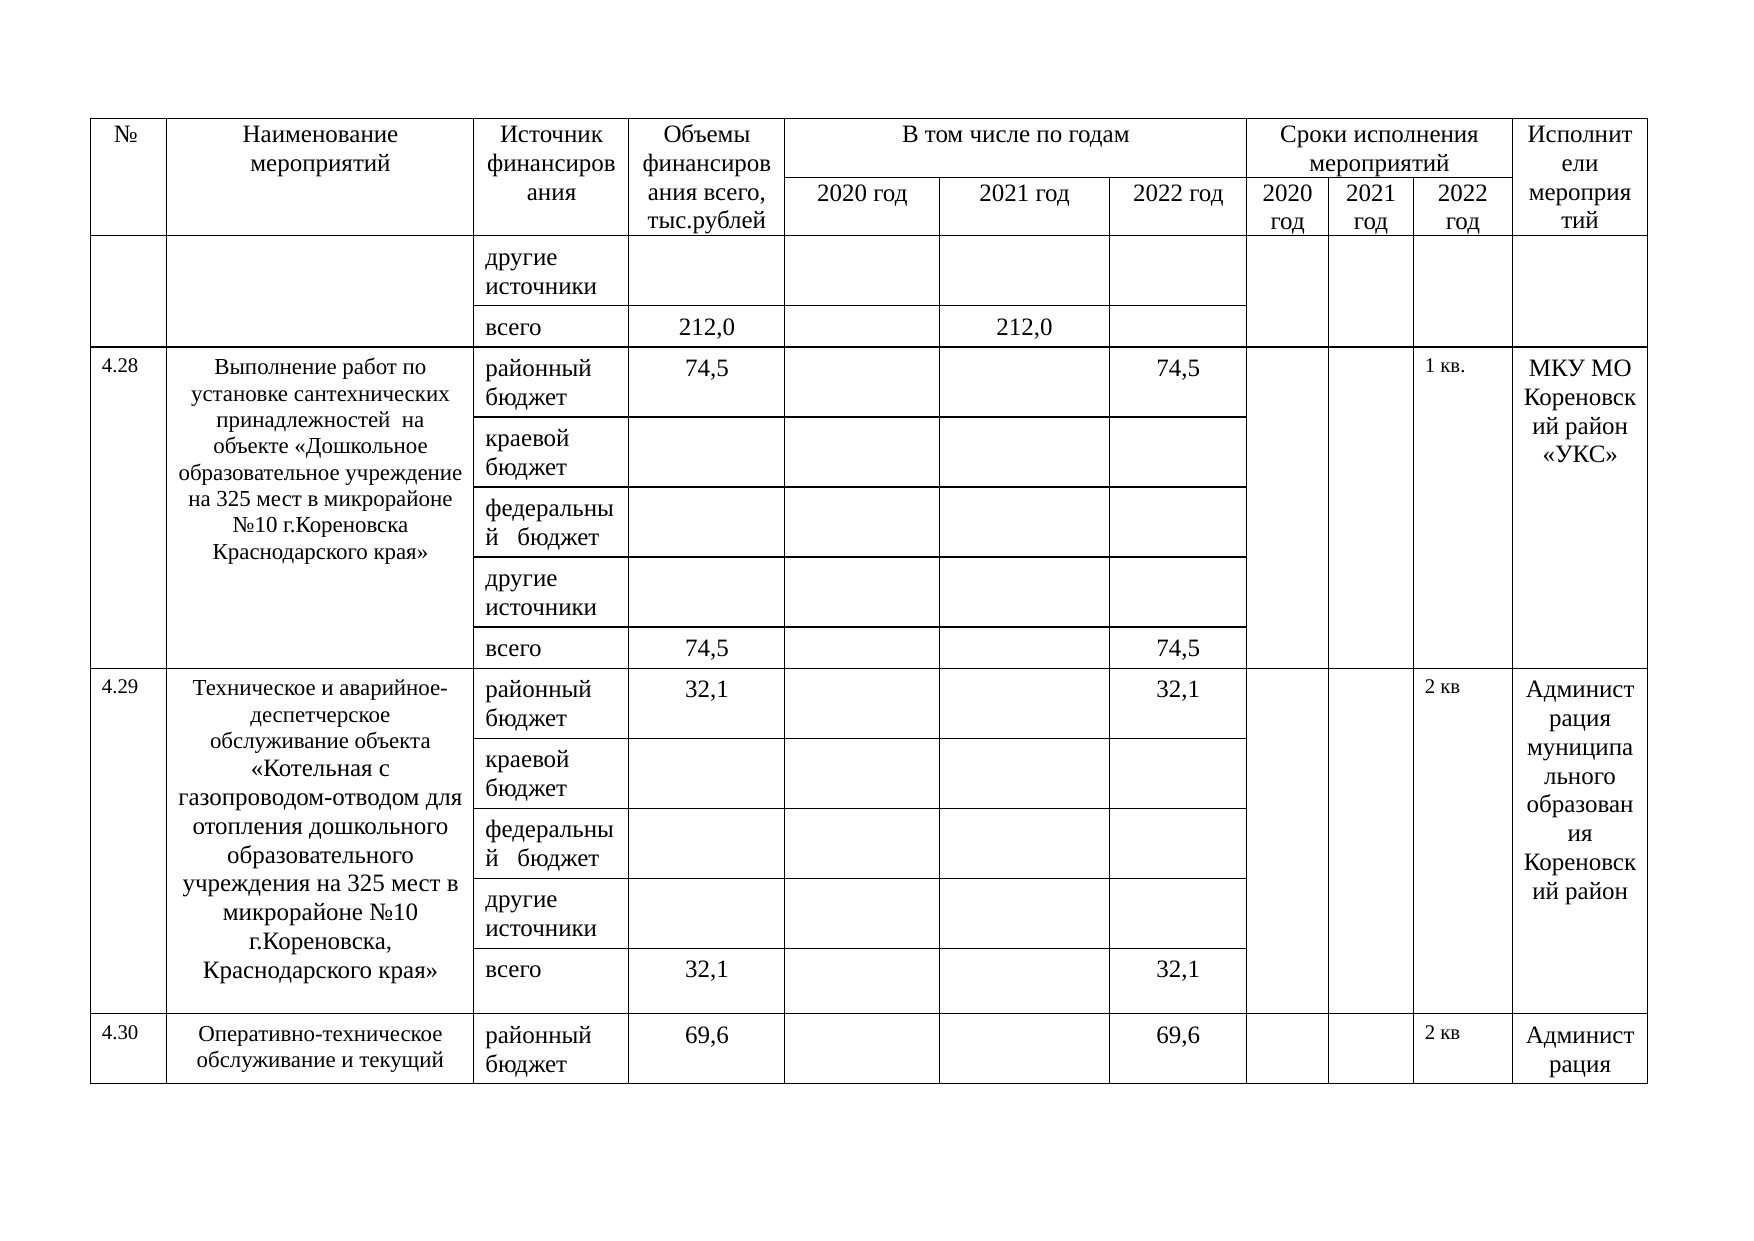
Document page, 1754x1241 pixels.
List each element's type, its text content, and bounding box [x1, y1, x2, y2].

table_cell [940, 879, 1109, 948]
table_cell 32,1 [1110, 669, 1246, 738]
table_cell [940, 669, 1109, 738]
table_cell районный бюджет [474, 348, 628, 416]
table_cell 32,1 [629, 949, 784, 1013]
table_cell [629, 236, 784, 305]
table_cell [629, 739, 784, 808]
table_cell 74,5 [629, 628, 784, 668]
table_cell [1329, 348, 1413, 668]
table_cell 4.28 [91, 348, 166, 668]
table_cell [1247, 669, 1328, 1013]
table_cell [785, 488, 939, 556]
table_cell 74,5 [1110, 348, 1246, 416]
table_cell [940, 628, 1109, 668]
table_cell [1110, 236, 1246, 305]
table_cell районный бюджет [474, 1014, 628, 1083]
table_cell [1110, 879, 1246, 948]
table_cell другие источники [474, 558, 628, 626]
table_cell [785, 669, 939, 738]
table_cell [785, 418, 939, 486]
table_cell [1247, 348, 1328, 668]
table_cell 212,0 [940, 306, 1109, 346]
table_cell Администрация муниципального образования Кореновский район [1513, 669, 1647, 1013]
table_cell всего [474, 628, 628, 668]
table_cell [1247, 1014, 1328, 1083]
table_cell [785, 306, 939, 346]
table_header Сроки исполнения мероприятий [1247, 119, 1512, 177]
table_header Исполнители мероприятий (муниципальный заказчик) [1513, 119, 1647, 235]
table_cell 1 кв. [1414, 348, 1512, 668]
table_cell 4.29 [91, 669, 166, 1013]
table_cell федеральный бюджет [474, 488, 628, 556]
table_cell 69,6 [1110, 1014, 1246, 1083]
table_cell Выполнение работ по установке сантехнических принадлежностей на объекте «Дошкольное образовательное учреждение на 325 мест в микрорайоне №10 г.Кореновска Краснодарского края» [167, 348, 473, 668]
table_cell [629, 809, 784, 878]
table_cell краевой бюджет [474, 739, 628, 808]
table_cell 2022 год [1110, 178, 1246, 235]
table_cell 2022 год [1414, 178, 1512, 235]
table_cell [940, 809, 1109, 878]
table_cell [1110, 739, 1246, 808]
table_header В том числе по годам [785, 119, 1246, 177]
table_cell Оперативно-техническое обслуживание и текущий [167, 1014, 473, 1083]
table_cell Техническое и аварийное-деспетчерское обслуживание объекта «Котельная с газопроводом-отводом для отопления дошкольного образовательного учреждения на 325 мест в микрорайоне №10 г.Кореновска, Краснодарского края» [167, 669, 473, 1013]
table_cell [785, 809, 939, 878]
table_cell Администрация муниципального образования Кореновский район [1513, 1014, 1647, 1083]
table_cell [785, 949, 939, 1013]
table_cell [785, 739, 939, 808]
table_cell [785, 236, 939, 305]
table_cell [785, 1014, 939, 1083]
table_cell [629, 879, 784, 948]
table_cell [1414, 236, 1512, 346]
table_cell 74,5 [629, 348, 784, 416]
table_cell 2020 год [1247, 178, 1328, 235]
table_cell МКУ МО Кореновский район «УКС» [1513, 236, 1647, 346]
table_header Источник финансирования [474, 119, 628, 235]
table_cell федеральный бюджет [474, 809, 628, 878]
table_cell другие источники [474, 236, 628, 305]
table_cell 2 кв [1414, 669, 1512, 1013]
table_cell [785, 628, 939, 668]
table_cell [629, 488, 784, 556]
table_cell [1247, 236, 1328, 346]
table_cell [785, 348, 939, 416]
table_cell [1110, 488, 1246, 556]
table_header Наименование мероприятий [167, 119, 473, 235]
table_cell 74,5 [1110, 628, 1246, 668]
table_cell [1110, 809, 1246, 878]
table_cell [1329, 236, 1413, 346]
table_cell 32,1 [1110, 949, 1246, 1013]
table_cell [940, 949, 1109, 1013]
table_cell [940, 1014, 1109, 1083]
table_cell МКУ МО Кореновский район «УКС» [1513, 348, 1647, 668]
table_cell [940, 348, 1109, 416]
table_cell 69,6 [629, 1014, 784, 1083]
table_cell [940, 558, 1109, 626]
table_cell другие источники [474, 879, 628, 948]
table_cell краевой бюджет [474, 418, 628, 486]
table_cell 212,0 [629, 306, 784, 346]
table_cell 4.30 [91, 1014, 166, 1083]
table_cell 2021 год [940, 178, 1109, 235]
table_cell 2 кв [1414, 1014, 1512, 1083]
table_cell [940, 236, 1109, 305]
table_cell [940, 488, 1109, 556]
table_cell всего [474, 949, 628, 1013]
table_cell [167, 236, 473, 346]
table_cell [629, 558, 784, 626]
table_cell [940, 418, 1109, 486]
table_cell [629, 418, 784, 486]
table_cell 2021 год [1329, 178, 1413, 235]
table_cell [1110, 306, 1246, 346]
table_cell [1110, 418, 1246, 486]
table_cell 2020 год [785, 178, 939, 235]
table_cell [785, 558, 939, 626]
table_cell всего [474, 306, 628, 346]
table_cell [1110, 558, 1246, 626]
table_header № [91, 119, 166, 235]
table_cell районный бюджет [474, 669, 628, 738]
table_cell [91, 236, 166, 346]
table_cell [940, 739, 1109, 808]
table_cell [1329, 1014, 1413, 1083]
table_header Объемы финансирования всего, тыс.рублей [629, 119, 784, 235]
table_cell [1329, 669, 1413, 1013]
table_cell 32,1 [629, 669, 784, 738]
table_cell [785, 879, 939, 948]
